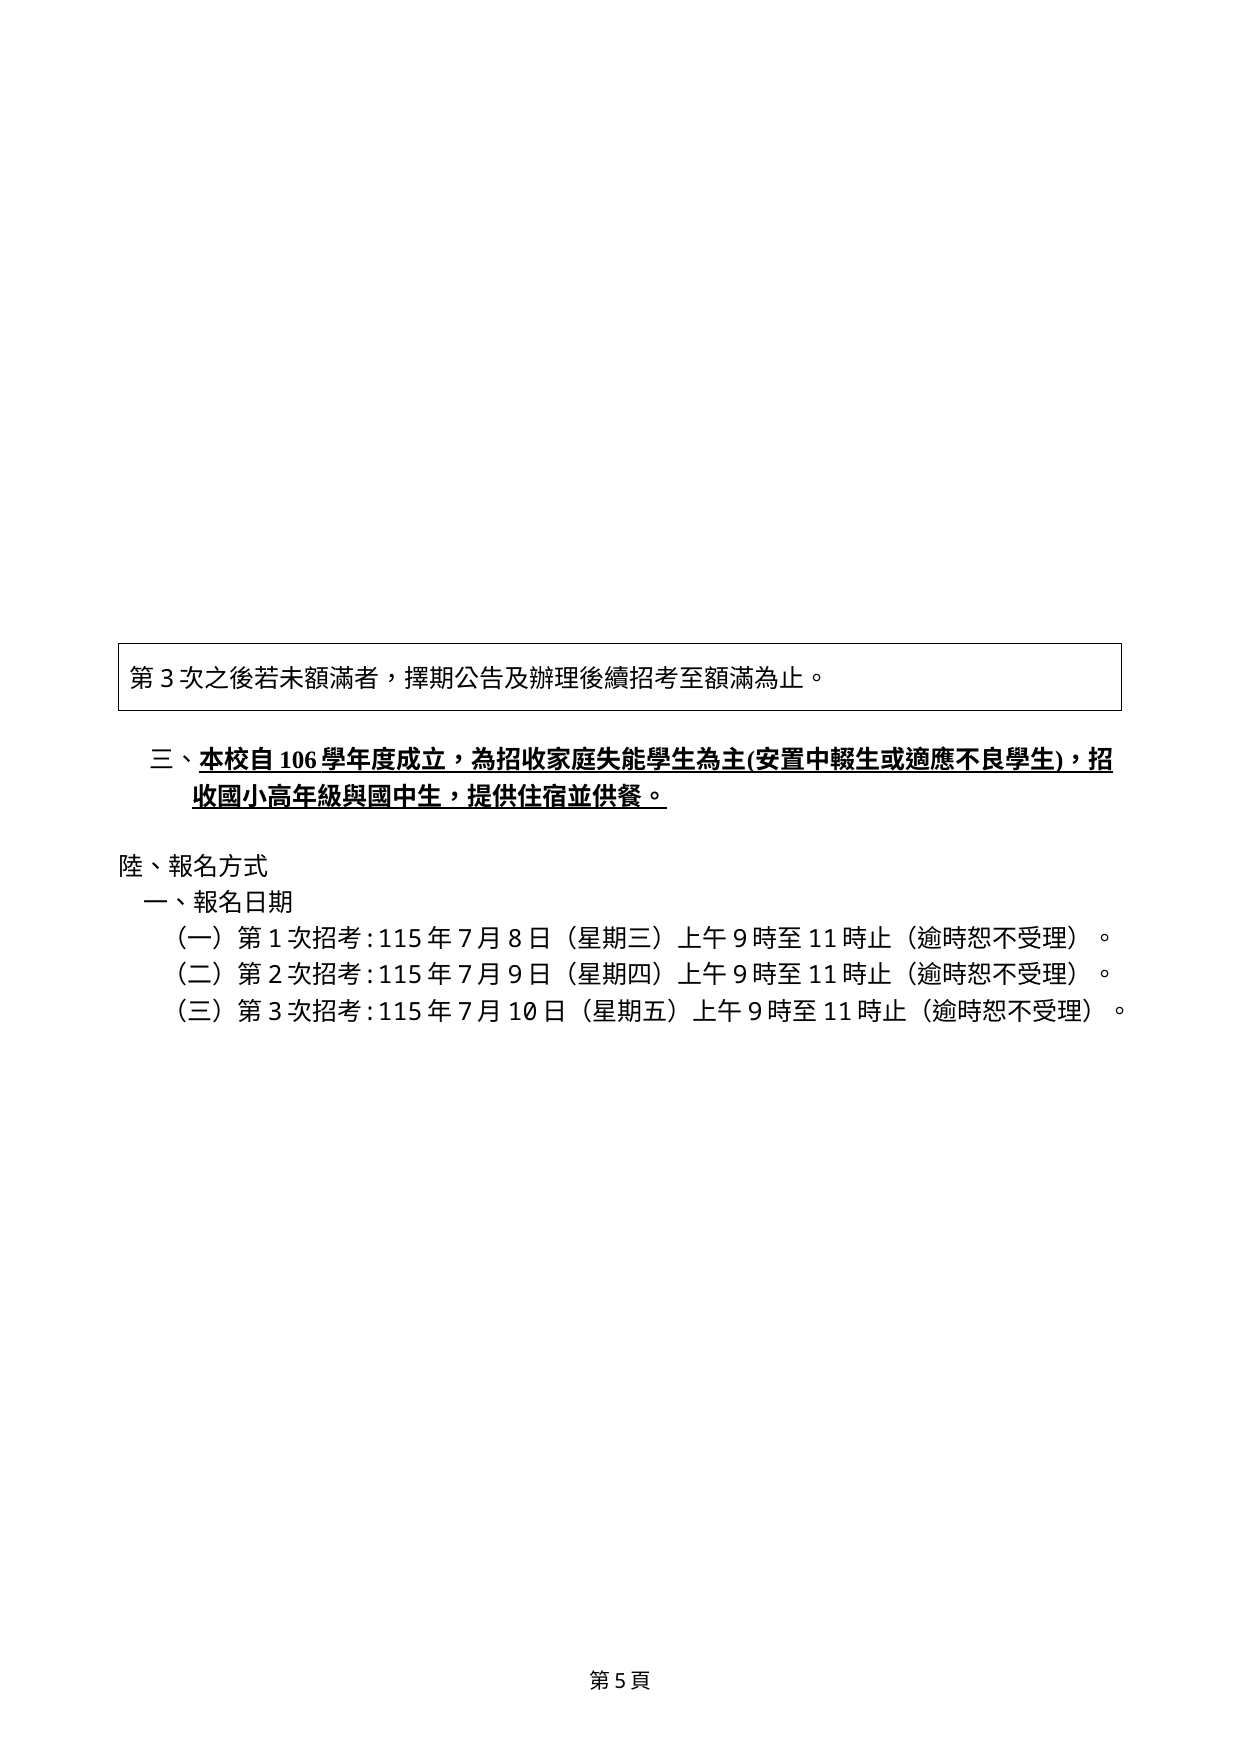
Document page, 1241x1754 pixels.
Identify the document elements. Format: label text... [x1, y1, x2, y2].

text 一、報名日期 [118, 882, 1122, 919]
text 三、本校自106學年度成立，為招收家庭失能學生為主(安置中輟生或適應不良學生)，招收國小高年級與國中生，提供住宿並供餐。 [143, 740, 1122, 812]
text （二）第2次招考:115年7月9日（星期四）上午9時至11時止（逾時恕不受理）。 [162, 955, 1122, 991]
text （三）第3次招考:115年7月10日（星期五）上午9時至11時止（逾時恕不受理）。 [162, 991, 1122, 1027]
table_cell 第3次之後若未額滿者，擇期公告及辦理後續招考至額滿為止。 [119, 644, 1121, 710]
text （一）第1次招考:115年7月8日（星期三）上午9時至11時止（逾時恕不受理）。 [162, 919, 1122, 955]
text 陸、報名方式 [118, 846, 1122, 882]
